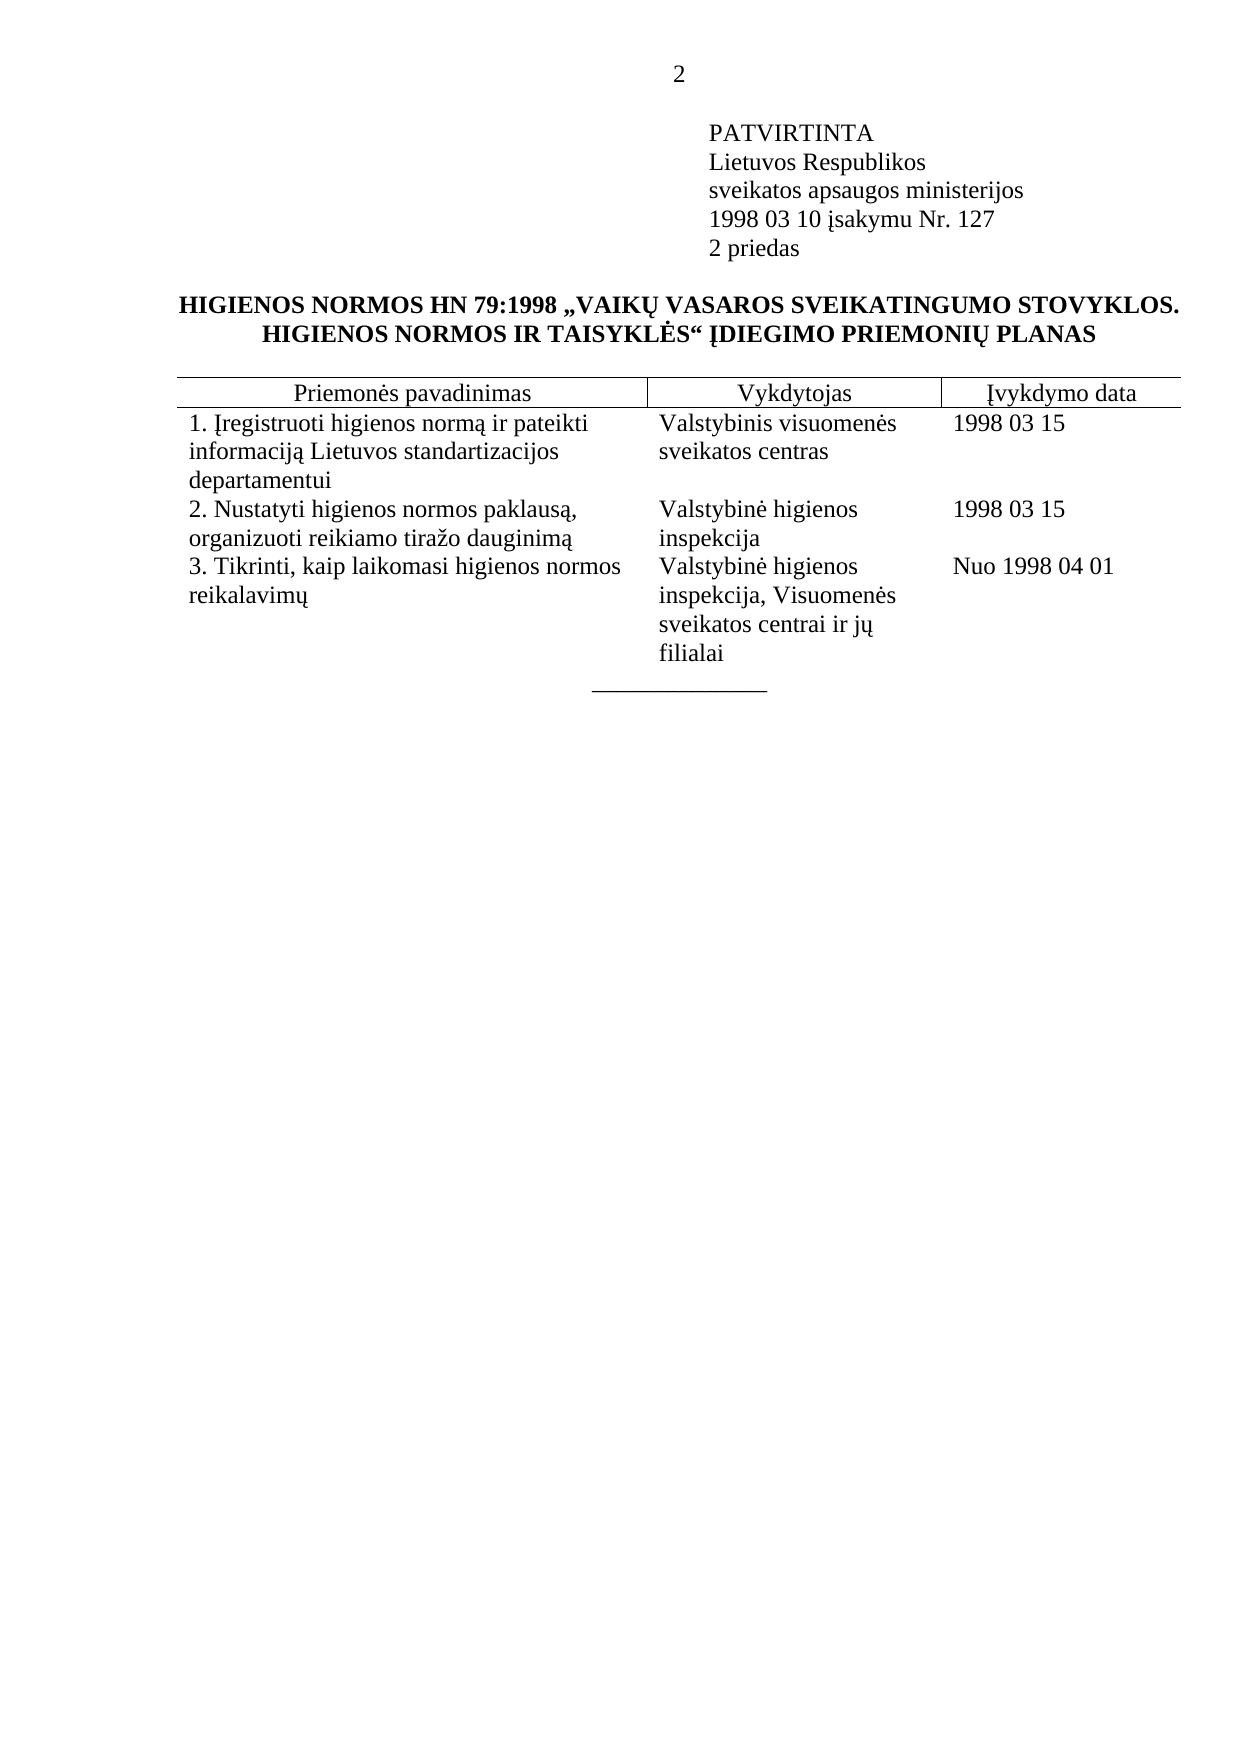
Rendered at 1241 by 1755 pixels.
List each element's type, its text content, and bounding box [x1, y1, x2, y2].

table_header Įvykdymo data [942, 378, 1181, 407]
table_cell 1. Įregistruoti higienos normą ir pateikti informaciją Lietuvos standartizacijos departamentui [177, 408, 647, 494]
table_header Vykdytojas [648, 378, 941, 407]
text ______________ [177, 666, 1181, 695]
table_cell 1998 03 15 [941, 408, 1181, 494]
table_cell Valstybinė higienos inspekcija, Visuomenės sveikatos centrai ir jų filialai [648, 551, 941, 666]
text 1998 03 10 įsakymu Nr. 127 [177, 204, 1181, 233]
table_cell Valstybinė higienos inspekcija [648, 494, 941, 551]
table_cell Nuo 1998 04 01 [941, 551, 1181, 666]
text 2 priedas [177, 233, 1181, 262]
table_cell 3. Tikrinti, kaip laikomasi higienos normos reikalavimų [177, 551, 647, 666]
table_cell 2. Nustatyti higienos normos paklausą, organizuoti reikiamo tiražo dauginimą [177, 494, 647, 551]
text Lietuvos Respublikos [177, 147, 1181, 176]
table_cell 1998 03 15 [941, 494, 1181, 551]
text Patvirtinta [177, 118, 1181, 147]
text Higienos normos HN 79:1998 „Vaikų vasaros sveikatingumo stovyklos. Higienos normos ir taisyklės“ įdiegimo priemonių planas [177, 291, 1181, 348]
text sveikatos apsaugos ministerijos [177, 176, 1181, 204]
table_cell Valstybinis visuomenės sveikatos centras [648, 408, 941, 494]
table_header Priemonės pavadinimas [177, 378, 647, 407]
